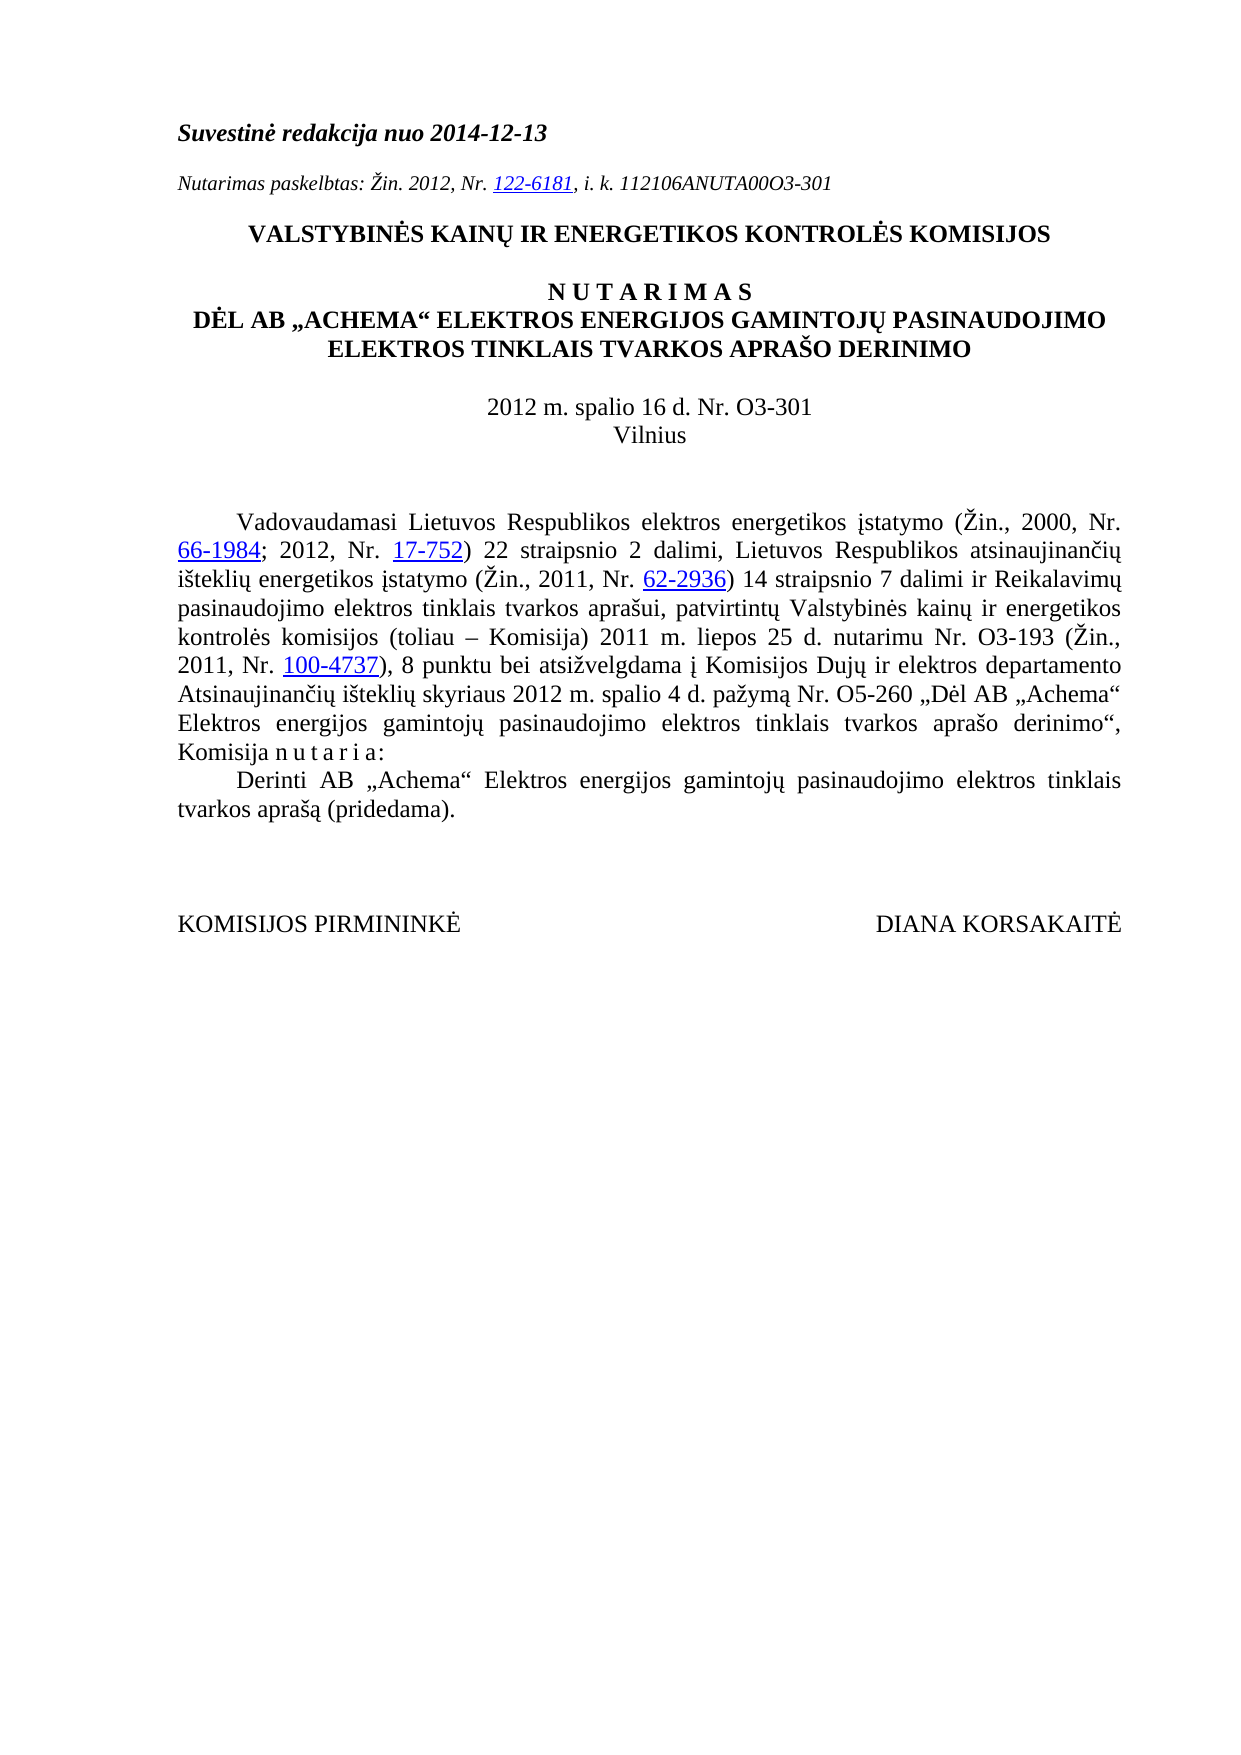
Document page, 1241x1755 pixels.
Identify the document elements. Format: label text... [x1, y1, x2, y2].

text Komisijos pirmininkė Diana Korsakaitė [177, 909, 1122, 938]
text VALSTYBINĖS KAINŲ IR ENERGETIKOS KONTROLĖS KOMISIJOS [177, 219, 1122, 248]
text DĖL AB „ACHEMA“ ELEKTROS ENERGIJOS GAMINTOJŲ PASINAUDOJIMO ELEKTROS TINKLAIS TVARKOS APRAŠO DERINIMO [177, 305, 1122, 363]
text Suvestinė redakcija nuo 2014-12-13 [177, 118, 1122, 147]
text 2012 m. spalio 16 d. Nr. O3-301 [177, 392, 1122, 420]
text Nutarimas paskelbtas: Žin. 2012, Nr. 122-6181, i. k. 112106ANUTA00O3-301 [177, 171, 1122, 195]
text N U T A R I M A S [177, 277, 1122, 305]
text Vilnius [177, 420, 1122, 449]
text Vadovaudamasi Lietuvos Respublikos elektros energetikos įstatymo (Žin., 2000, Nr. 66-1984; 2012, Nr. 17-752) 22 straipsnio 2 dalimi, Lietuvos Respublikos atsinaujinančių išteklių energetikos įstatymo (Žin., 2011, Nr. 62-2936) 14 straipsnio 7 dalimi ir Reikalavimų pasinaudojimo elektros tinklais tvarkos aprašui, patvirtintų Valstybinės kainų ir energetikos kontrolės komisijos (toliau – Komisija) 2011 m. liepos 25 d. nutarimu Nr. O3-193 (Žin., 2011, Nr. 100-4737), 8 punktu bei atsižvelgdama į Komisijos Dujų ir elektros departamento Atsinaujinančių išteklių skyriaus 2012 m. spalio 4 d. pažymą Nr. O5-260 „Dėl AB „Achema“ Elektros energijos gamintojų pasinaudojimo elektros tinklais tvarkos aprašo derinimo“, Komisija nutaria: [177, 507, 1122, 765]
text Derinti AB „Achema“ Elektros energijos gamintojų pasinaudojimo elektros tinklais tvarkos aprašą (pridedama). [177, 765, 1122, 823]
